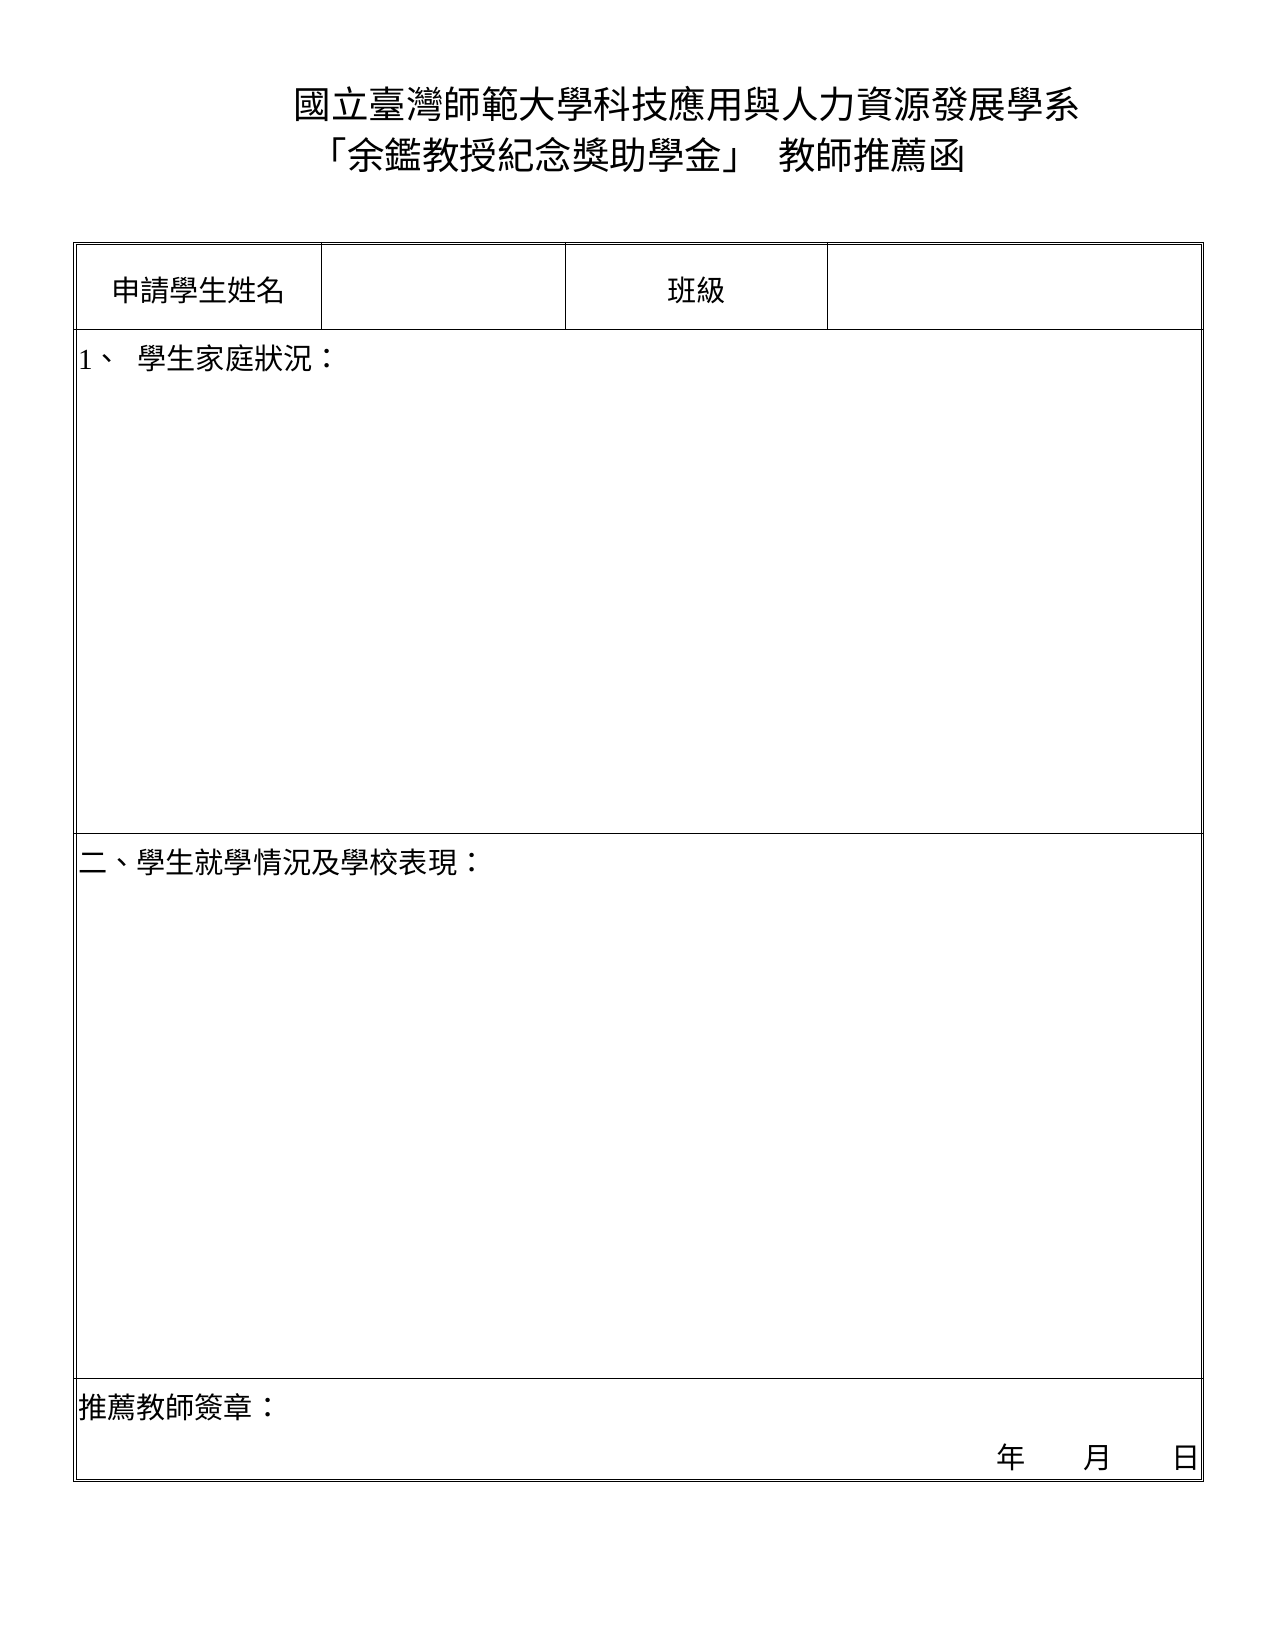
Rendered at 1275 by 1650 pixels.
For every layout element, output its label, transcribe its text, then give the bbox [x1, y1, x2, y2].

table_header [322, 245, 565, 329]
text 「余鑑教授紀念獎助學金」 教師推薦函 [75, 129, 1200, 179]
table_header [828, 245, 1201, 329]
table_header 班級 [566, 245, 827, 329]
table_cell 二、學生就學情況及學校表現： [77, 834, 1201, 1377]
table_cell 推薦教師簽章： 年 月 日 [77, 1379, 1201, 1478]
table_cell 學生家庭狀況： [77, 330, 1201, 832]
table_header 申請學生姓名 [77, 245, 321, 329]
text 國立臺灣師範大學科技應用與人力資源發展學系 [125, 75, 1200, 129]
